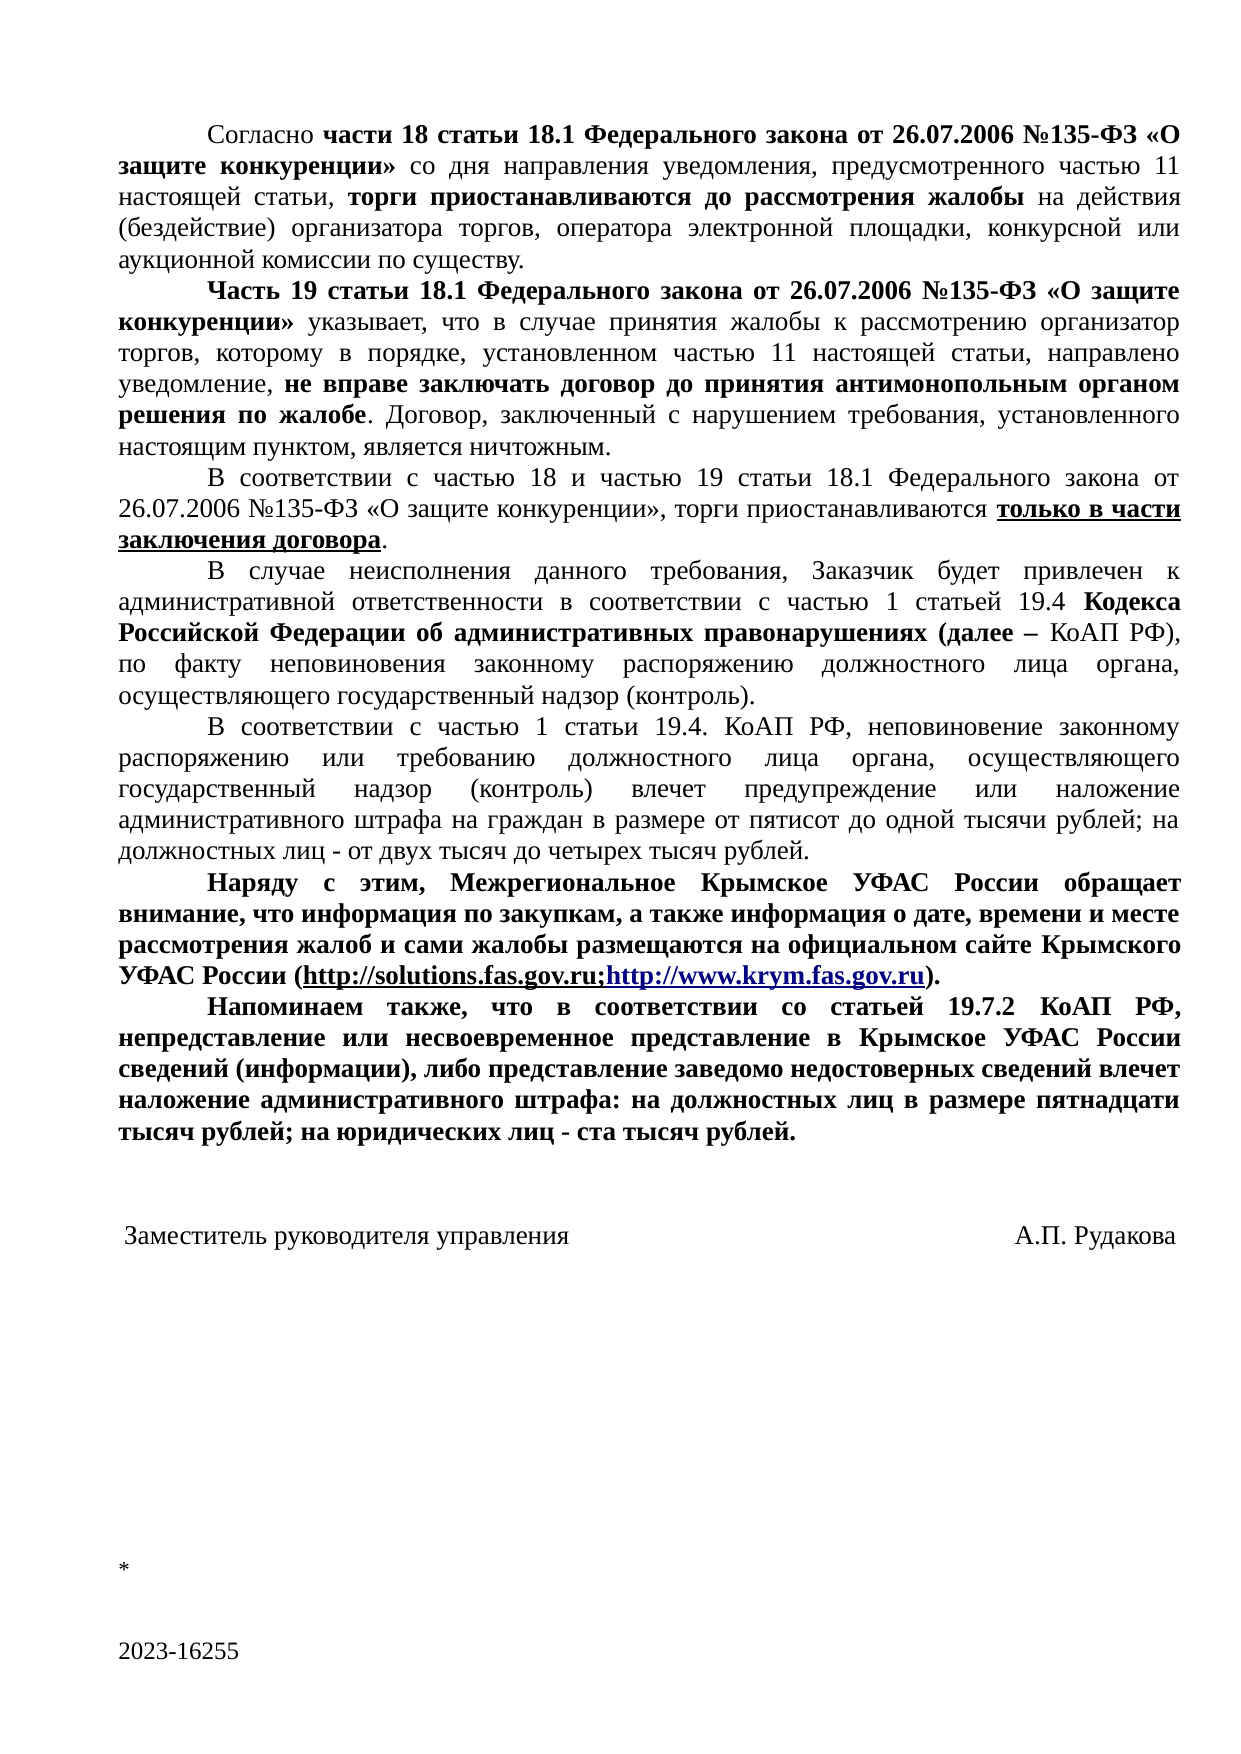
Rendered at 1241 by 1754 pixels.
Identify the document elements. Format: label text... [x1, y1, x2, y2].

table_cell [353, 1301, 832, 1346]
text * [118, 1556, 1181, 1583]
text Согласно части 18 статьи 18.1 Федерального закона от 26.07.2006 №135-ФЗ «О защите конкуренции» со дня направления уведомления, предусмотренного частью 11 настоящей статьи, торги приостанавливаются до рассмотрения жалобы на действия (бездействие) организатора торгов, оператора электронной площадки, конкурсной или аукционной комиссии по существу. [118, 118, 1181, 274]
table_header А.П. Рудакова [832, 1213, 1182, 1256]
text Часть 19 статьи 18.1 Федерального закона от 26.07.2006 №135-ФЗ «О защите конкуренции» указывает, что в случае принятия жалобы к рассмотрению организатор торгов, которому в порядке, установленном частью 11 настоящей статьи, направлено уведомление, не вправе заключать договор до принятия антимонопольным органом решения по жалобе. Договор, заключенный с нарушением требования, установленного настоящим пунктом, является ничтожным. [118, 274, 1181, 461]
table_cell [832, 1301, 1182, 1346]
text В соответствии с частью 18 и частью 19 статьи 18.1 Федерального закона от 26.07.2006 №135-ФЗ «О защите конкуренции», торги приостанавливаются только в части заключения договора. [118, 461, 1181, 554]
table_cell [832, 1256, 1182, 1301]
table_cell [118, 1301, 352, 1346]
table_cell [118, 1256, 352, 1301]
table_header Заместитель руководителя управления [118, 1213, 832, 1256]
text Напоминаем также, что в соответствии со статьей 19.7.2 КоАП РФ, непредставление или несвоевременное представление в Крымское УФАС России сведений (информации), либо представление заведомо недостоверных сведений влечет наложение административного штрафа: на должностных лиц в размере пятнадцати тысяч рублей; на юридических лиц - ста тысяч рублей. [118, 990, 1181, 1146]
text В соответствии с частью 1 статьи 19.4. КоАП РФ, неповиновение законному распоряжению или требованию должностного лица органа, осуществляющего государственный надзор (контроль) влечет предупреждение или наложение административного штрафа на граждан в размере от пятисот до одной тысячи рублей; на должностных лиц - от двух тысяч до четырех тысяч рублей. [118, 710, 1181, 866]
text Наряду с этим, Межрегиональное Крымское УФАС России обращает внимание, что информация по закупкам, а также информация о дате, времени и месте рассмотрения жалоб и сами жалобы размещаются на официальном сайте Крымского УФАС России (http://solutions.fas.gov.ru;http://www.krym.fas.gov.ru). [118, 866, 1181, 990]
text В случае неисполнения данного требования, Заказчик будет привлечен к административной ответственности в соответствии с частью 1 статьей 19.4 Кодекса Российской Федерации об административных правонарушениях (далее – КоАП РФ), по факту неповиновения законному распоряжению должностного лица органа, осуществляющего государственный надзор (контроль). [118, 554, 1181, 710]
table_cell [353, 1256, 832, 1301]
